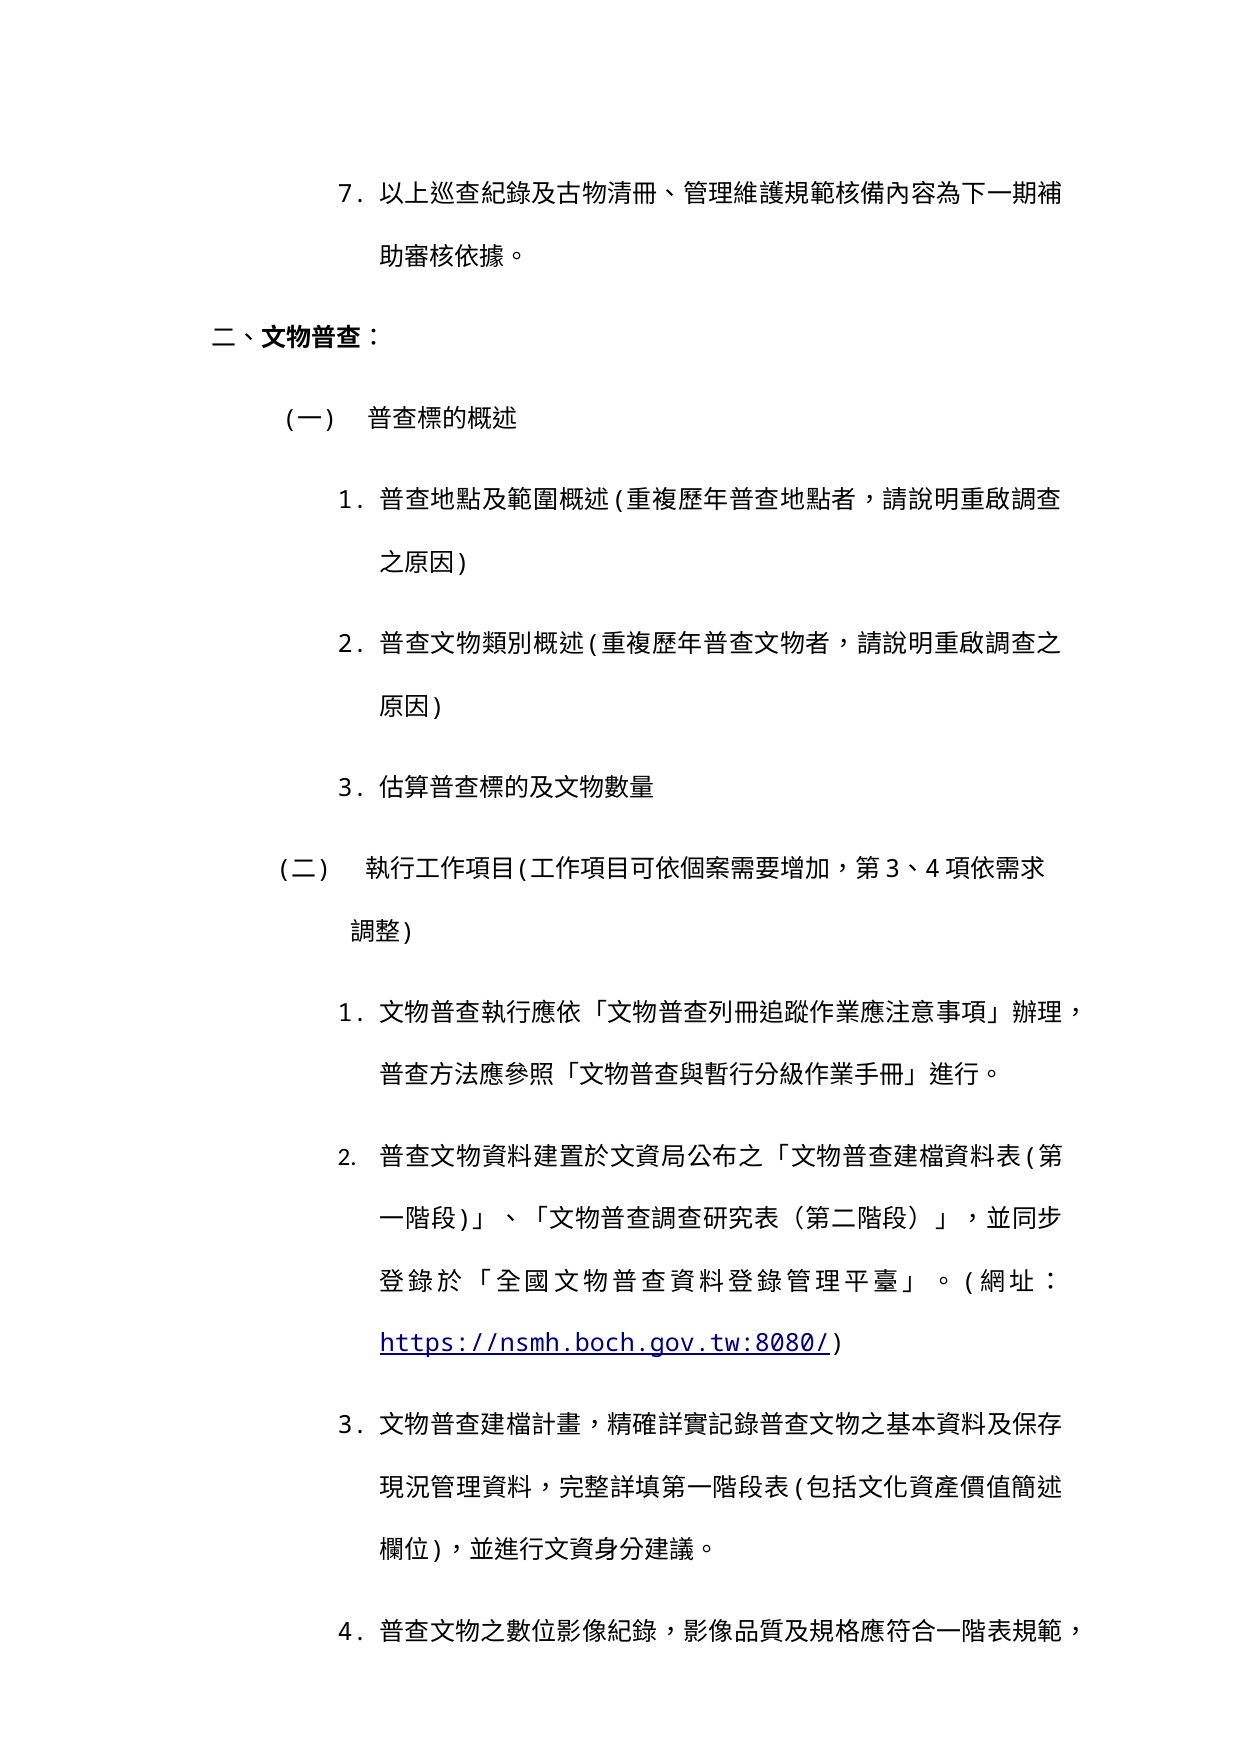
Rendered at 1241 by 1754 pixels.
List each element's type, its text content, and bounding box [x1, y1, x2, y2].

list 執行工作項目(工作項目可依個案需要增加，第3、4項依需求調整) [276, 825, 1063, 950]
list 普查地點及範圍概述(重複歷年普查地點者，請說明重啟調查之原因) [337, 456, 1063, 581]
list 文物普查建檔計畫，精確詳實記錄普查文物之基本資料及保存現況管理資料，完整詳填第一階段表(包括文化資產價值簡述欄位)，並進行文資身分建議。 [337, 1381, 1063, 1569]
list 普查文物類別概述(重複歷年普查文物者，請說明重啟調查之原因) [337, 600, 1063, 725]
text 二、文物普查： [211, 294, 1063, 356]
list 以上巡查紀錄及古物清冊、管理維護規範核備內容為下一期補助審核依據。 [337, 150, 1063, 275]
list 普查文物之數位影像紀錄，影像品質及規格應符合一階表規範，每件文物「至少」提供一張清晰可辨視，不模糊的代表圖像；影像尺寸建議長邊像素2500；解析度300-350dpi，基本格式jpg檔。 [337, 1587, 1063, 1650]
list 普查標的概述 [282, 375, 1063, 437]
list 文物普查執行應依「文物普查列冊追蹤作業應注意事項」辦理，普查方法應參照「文物普查與暫行分級作業手冊」進行。 [337, 969, 1063, 1094]
list 估算普查標的及文物數量 [337, 744, 1063, 806]
list 普查文物資料建置於文資局公布之「文物普查建檔資料表(第一階段)」、「文物普查調查研究表（第二階段）」，並同步登錄於「全國文物普查資料登錄管理平臺」。(網址：https://nsmh.boch.gov.tw:8080/) [337, 1112, 1063, 1362]
